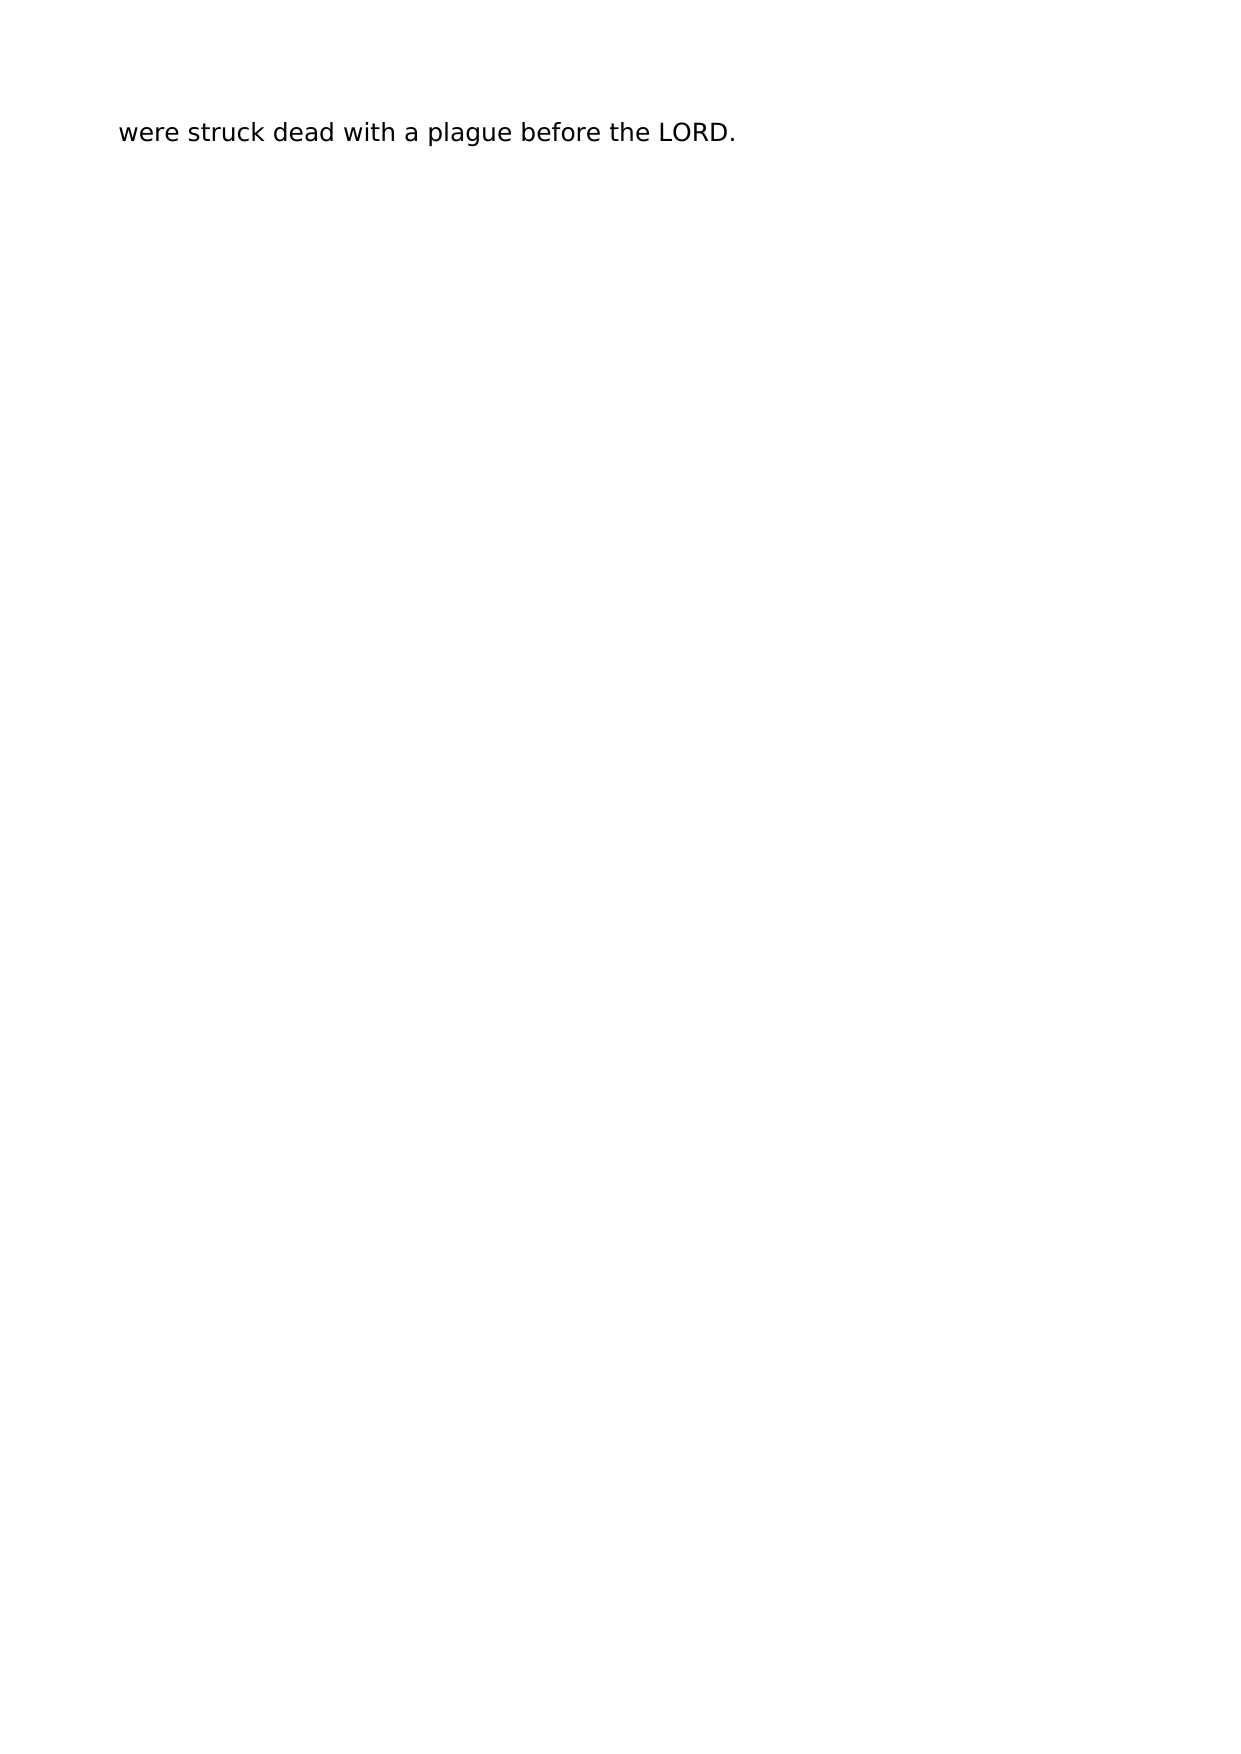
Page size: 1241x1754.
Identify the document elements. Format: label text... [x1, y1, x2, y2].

text were struck dead with a plague before the LORD. [118, 118, 1122, 147]
